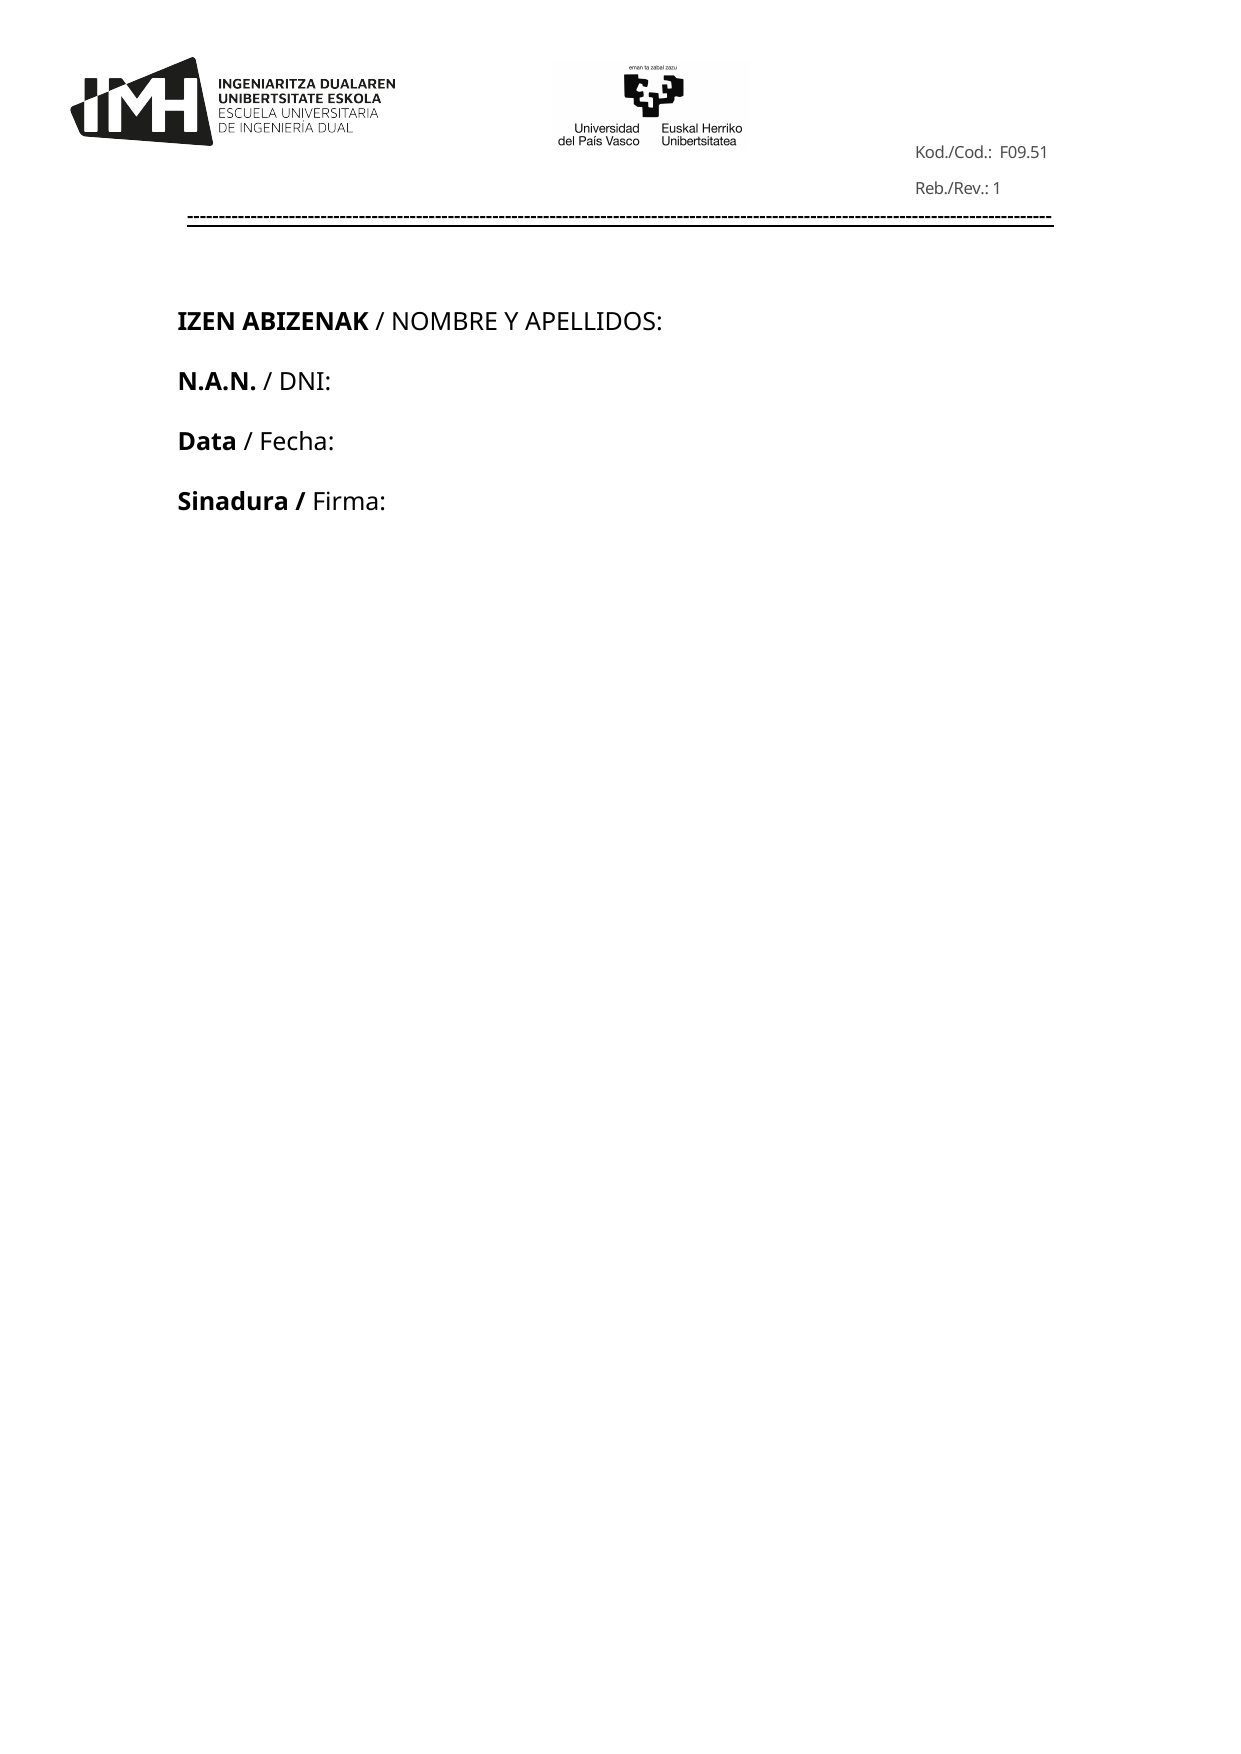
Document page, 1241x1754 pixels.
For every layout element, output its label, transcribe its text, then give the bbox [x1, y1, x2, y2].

text IZEN ABIZENAK / NOMBRE Y APELLIDOS: [177, 304, 1063, 338]
text N.A.N. / DNI: [177, 364, 1063, 398]
text Data / Fecha: [177, 424, 1063, 458]
text Sinadura / Firma: [177, 484, 1063, 518]
picture [70, 57, 396, 146]
picture [552, 60, 750, 151]
text ---------------------------------------------------------------------------------------------------------------------------------------- [177, 204, 1063, 229]
